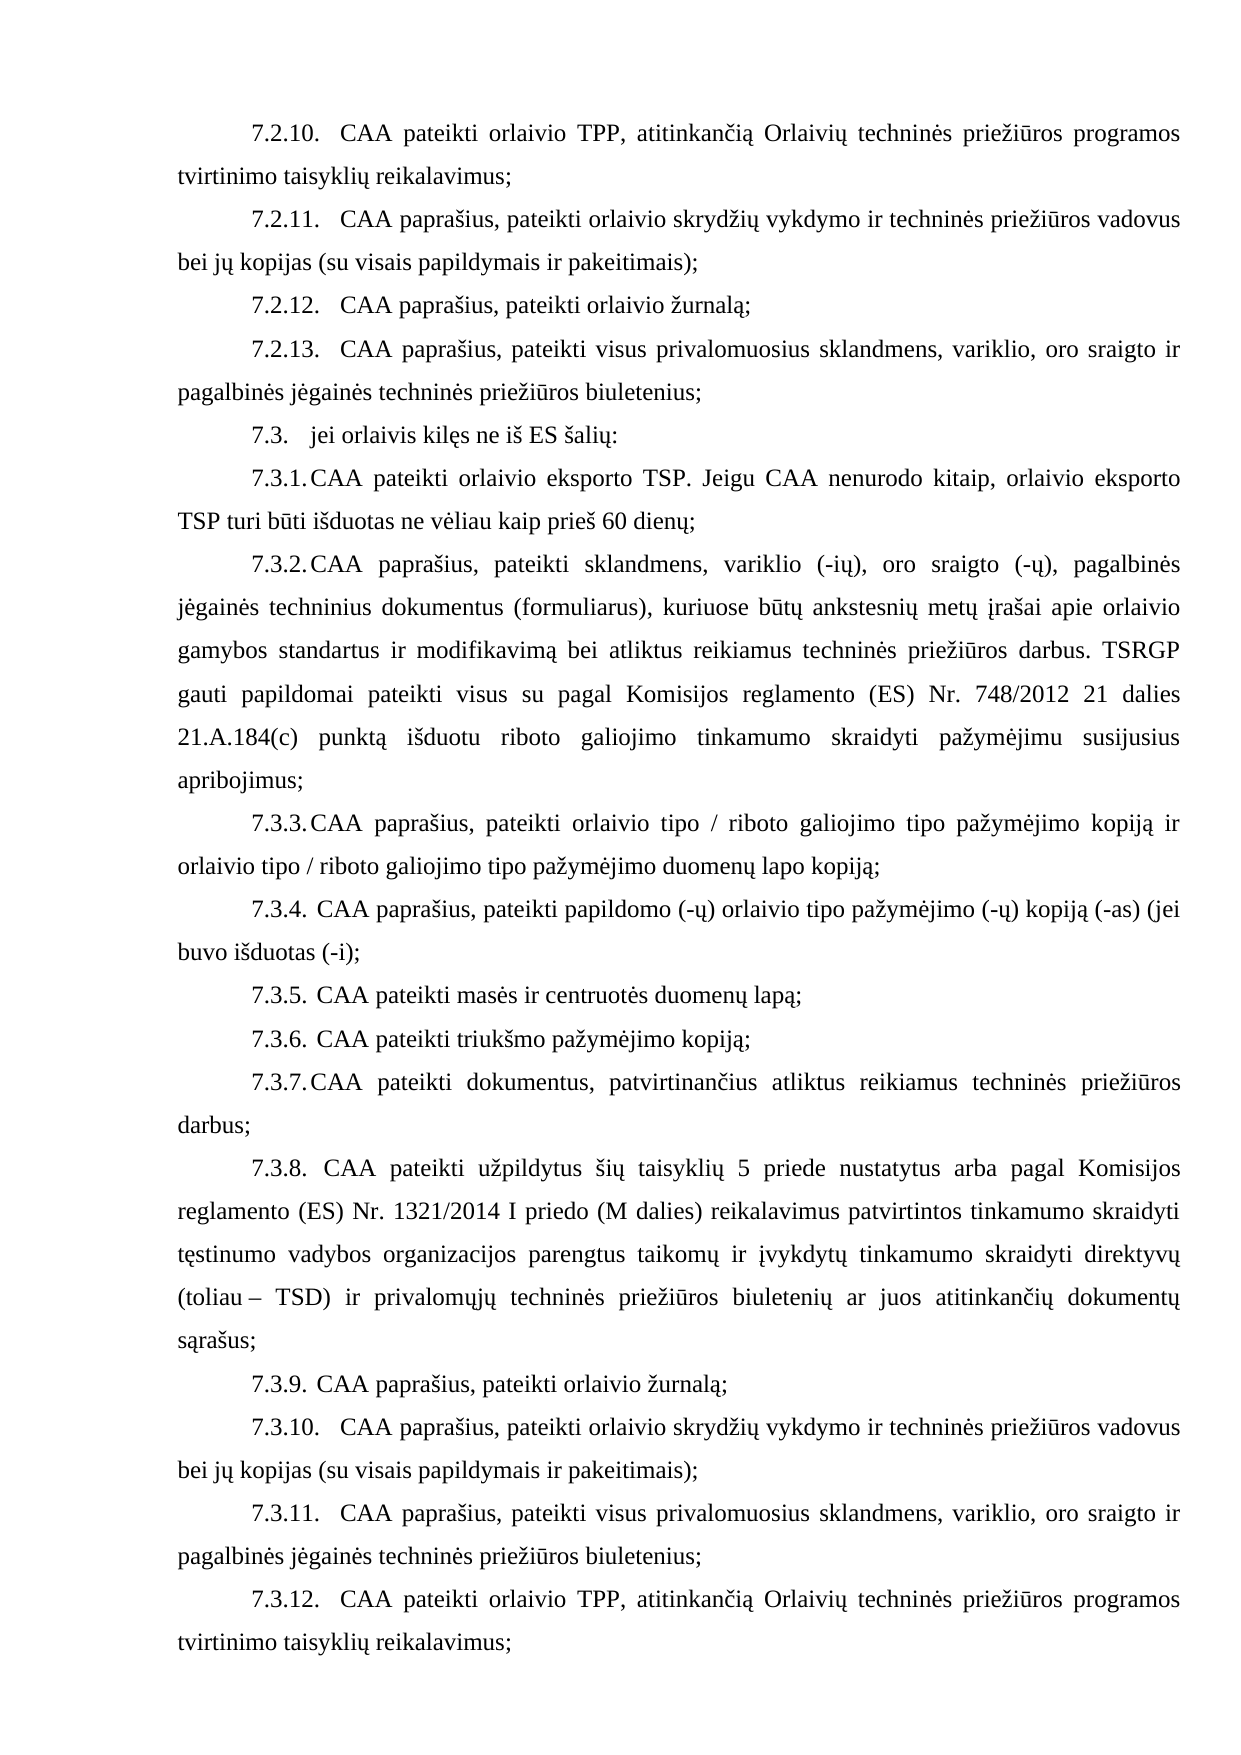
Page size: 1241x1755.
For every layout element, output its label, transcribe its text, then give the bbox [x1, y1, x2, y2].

text 7.3.1. CAA pateikti orlaivio eksporto TSP. Jeigu CAA nenurodo kitaip, orlaivio eksporto TSP turi būti išduotas ne vėliau kaip prieš 60 dienų; [177, 463, 1181, 535]
text 7.3.10. CAA paprašius, pateikti orlaivio skrydžių vykdymo ir techninės priežiūros vadovus bei jų kopijas (su visais papildymais ir pakeitimais); [177, 1412, 1181, 1484]
text 7.2.13. CAA paprašius, pateikti visus privalomuosius sklandmens, variklio, oro sraigto ir pagalbinės jėgainės techninės priežiūros biuletenius; [177, 334, 1181, 406]
text 7.2.10. CAA pateikti orlaivio TPP, atitinkančią Orlaivių techninės priežiūros programos tvirtinimo taisyklių reikalavimus; [177, 118, 1181, 190]
text 7.3.2. CAA paprašius, pateikti sklandmens, variklio (-ių), oro sraigto (-ų), pagalbinės jėgainės techninius dokumentus (formuliarus), kuriuose būtų ankstesnių metų įrašai apie orlaivio gamybos standartus ir modifikavimą bei atliktus reikiamus techninės priežiūros darbus. TSRGP gauti papildomai pateikti visus su pagal Komisijos reglamento (ES) Nr. 748/2012 21 dalies 21.A.184(c) punktą išduotu riboto galiojimo tinkamumo skraidyti pažymėjimu susijusius apribojimus; [177, 549, 1181, 794]
text 7.3.9. CAA paprašius, pateikti orlaivio žurnalą; [251, 1369, 1181, 1397]
text 7.3.6. CAA pateikti triukšmo pažymėjimo kopiją; [251, 1024, 1181, 1052]
text 7.3.7. CAA pateikti dokumentus, patvirtinančius atliktus reikiamus techninės priežiūros darbus; [177, 1067, 1181, 1139]
text 7.3.4. CAA paprašius, pateikti papildomo (-ų) orlaivio tipo pažymėjimo (-ų) kopiją (-as) (jei buvo išduotas (-i); [177, 894, 1181, 966]
text 7.3.8. CAA pateikti užpildytus šių taisyklių 5 priede nustatytus arba pagal Komisijos reglamento (ES) Nr. 1321/2014 I priedo (M dalies) reikalavimus patvirtintos tinkamumo skraidyti tęstinumo vadybos organizacijos parengtus taikomų ir įvykdytų tinkamumo skraidyti direktyvų (toliau – TSD) ir privalomųjų techninės priežiūros biuletenių ar juos atitinkančių dokumentų sąrašus; [177, 1153, 1181, 1354]
text 7.3.3. CAA paprašius, pateikti orlaivio tipo / riboto galiojimo tipo pažymėjimo kopiją ir orlaivio tipo / riboto galiojimo tipo pažymėjimo duomenų lapo kopiją; [177, 808, 1181, 880]
text 7.2.11. CAA paprašius, pateikti orlaivio skrydžių vykdymo ir techninės priežiūros vadovus bei jų kopijas (su visais papildymais ir pakeitimais); [177, 204, 1181, 276]
text 7.3.11. CAA paprašius, pateikti visus privalomuosius sklandmens, variklio, oro sraigto ir pagalbinės jėgainės techninės priežiūros biuletenius; [177, 1498, 1181, 1570]
text 7.3.5. CAA pateikti masės ir centruotės duomenų lapą; [251, 981, 1181, 1009]
text 7.3.12. CAA pateikti orlaivio TPP, atitinkančią Orlaivių techninės priežiūros programos tvirtinimo taisyklių reikalavimus; [177, 1584, 1181, 1656]
text 7.3. jei orlaivis kilęs ne iš ES šalių: [251, 420, 1181, 449]
text 7.2.12. CAA paprašius, pateikti orlaivio žurnalą; [251, 291, 1181, 319]
